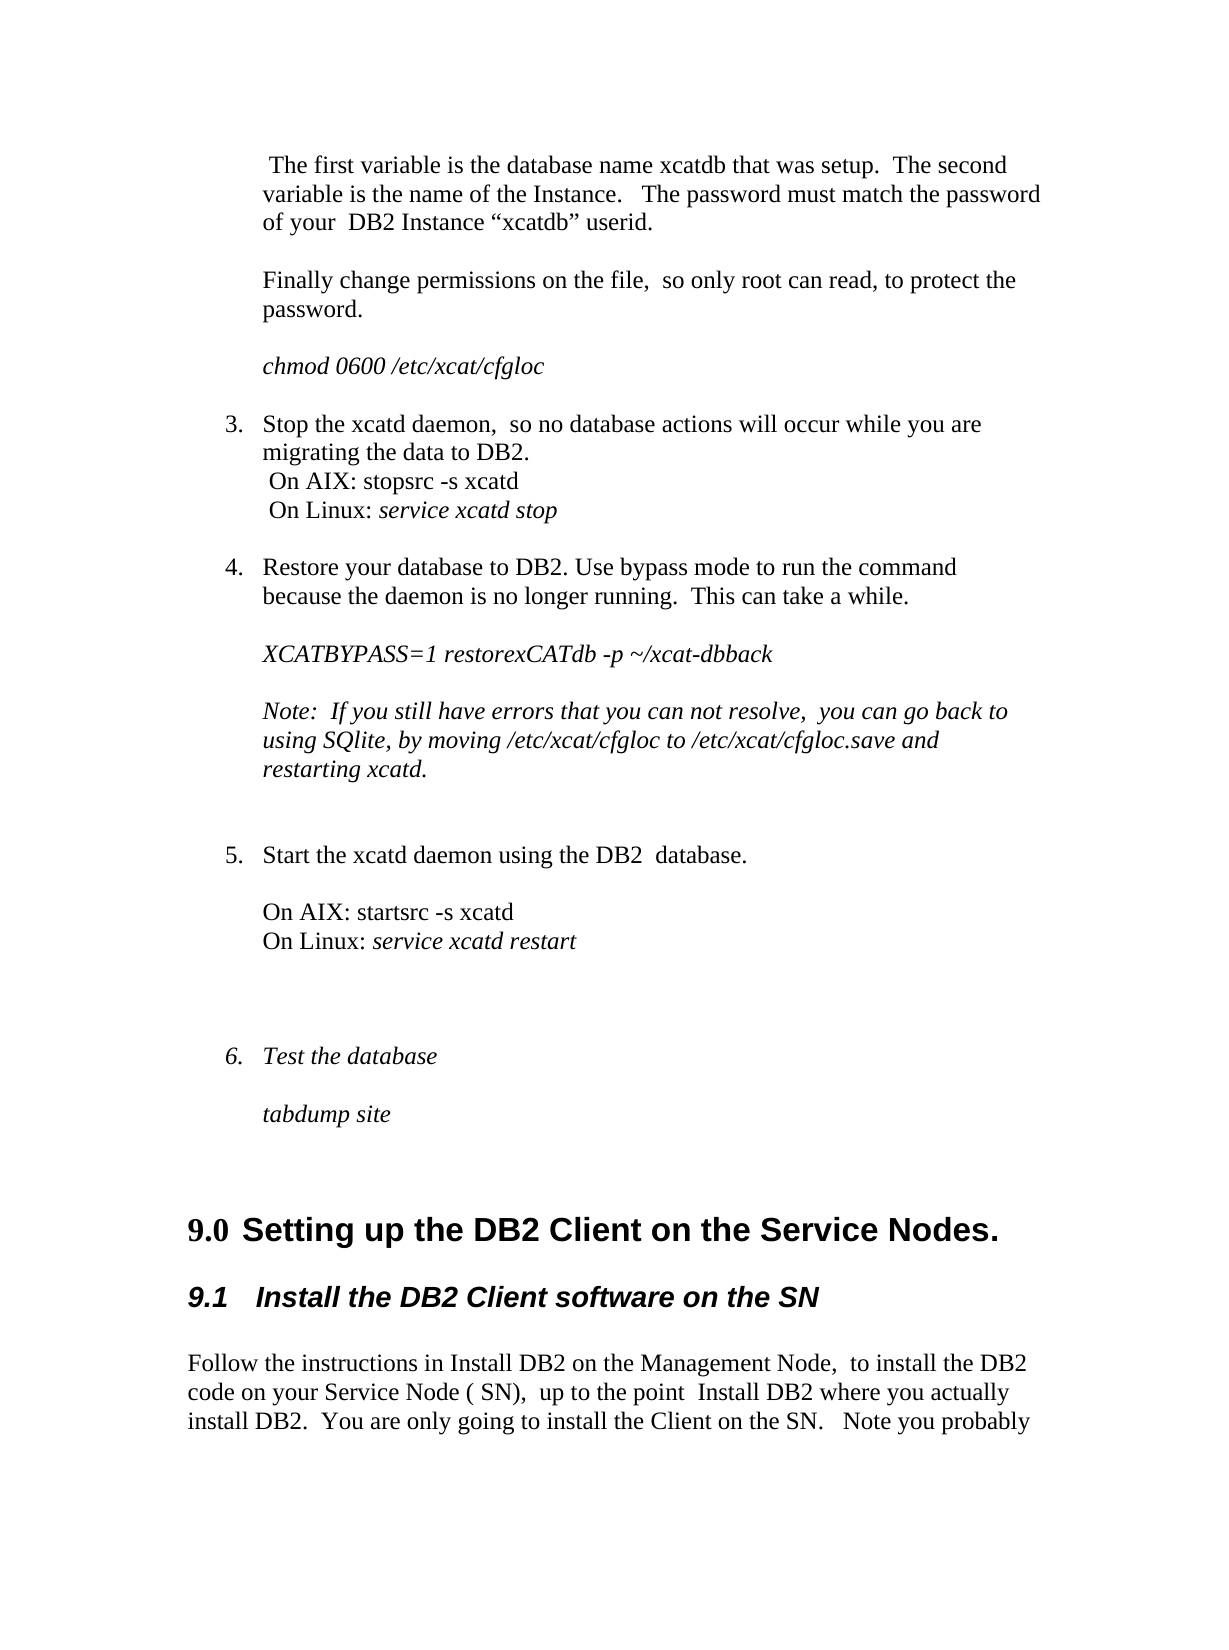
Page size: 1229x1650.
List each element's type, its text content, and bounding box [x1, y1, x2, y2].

text tabdump site [187, 1099, 1041, 1127]
list Note: If you still have errors that you can not resolve, you can go back to using SQlite, by moving /etc/xcat/cfgloc to /etc/xcat/cfgloc.save and restarting xcatd. [225, 696, 1041, 782]
list On AIX: stopsrc -s xcatd On Linux: service xcatd stop [225, 466, 1041, 524]
list Finally change permissions on the file, so only root can read, to protect the password. chmod 0600 /etc/xcat/cfgloc [225, 265, 1041, 380]
subtitle Install the DB2 Client software on the SN [187, 1280, 1041, 1313]
list Restore your database to DB2. Use bypass mode to run the command because the daemon is no longer running. This can take a while. XCATBYPASS=1 restorexCATdb -p ~/xcat-dbback [225, 552, 1041, 667]
list Start the xcatd daemon using the DB2 database. On AIX: startsrc -s xcatd On Linux: service xcatd restart [225, 840, 1041, 984]
list Test the database [225, 1041, 1041, 1070]
list Stop the xcatd daemon, so no database actions will occur while you are migrating the data to DB2. [225, 409, 1041, 466]
text Follow the instructions in Install DB2 on the Management Node, to install the DB2 code on your Service Node ( SN), up to the point Install DB2 where you actually install DB2. You are only going to install the Client on the SN. Note you probably [187, 1348, 1041, 1434]
list The first variable is the database name xcatdb that was setup. The second variable is the name of the Instance. The password must match the password of your DB2 Instance “xcatdb” userid. [225, 150, 1041, 236]
subtitle Setting up the DB2 Client on the Service Nodes. [187, 1210, 1041, 1248]
